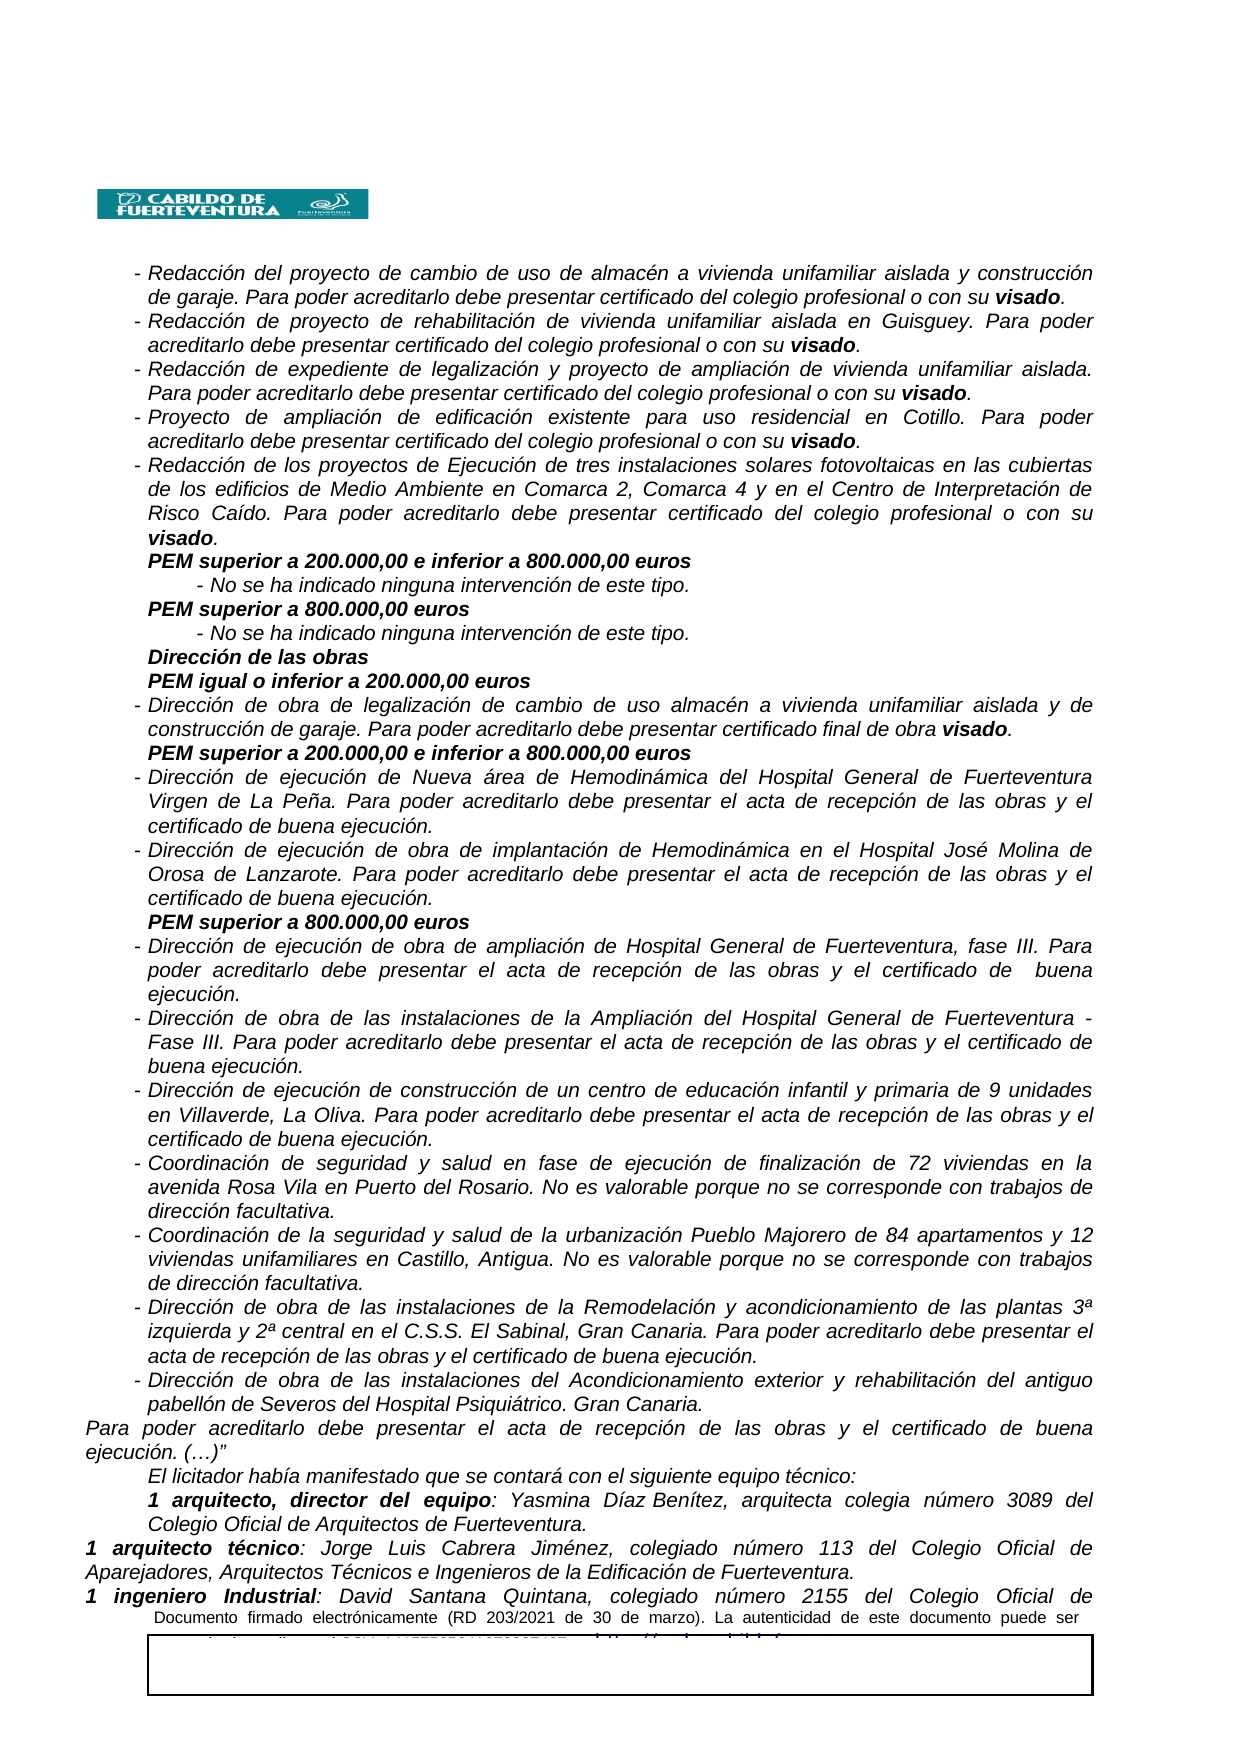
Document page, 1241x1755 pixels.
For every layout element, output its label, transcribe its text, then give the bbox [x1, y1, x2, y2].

list Redacción de expediente de legalización y proyecto de ampliación de vivienda unifamiliar aislada. Para poder acreditarlo debe presentar certificado del colegio profesional o con su visado. [134, 357, 1093, 405]
list Coordinación de la seguridad y salud de la urbanización Pueblo Majorero de 84 apartamentos y 12 viviendas unifamiliares en Castillo, Antigua. No es valorable porque no se corresponde con trabajos de dirección facultativa. [134, 1223, 1093, 1295]
list Redacción de proyecto de rehabilitación de vivienda unifamiliar aislada en Guisguey. Para poder acreditarlo debe presentar certificado del colegio profesional o con su visado. [134, 308, 1093, 357]
list Coordinación de seguridad y salud en fase de ejecución de finalización de 72 viviendas en la avenida Rosa Vila en Puerto del Rosario. No es valorable porque no se corresponde con trabajos de dirección facultativa. [134, 1151, 1093, 1223]
text PEM igual o inferior a 200.000,00 euros [148, 669, 1107, 693]
list Dirección de obra de las instalaciones de la Ampliación del Hospital General de Fuerteventura - Fase III. Para poder acreditarlo debe presentar el acta de recepción de las obras y el certificado de buena ejecución. [134, 1006, 1093, 1078]
subtitle PEM superior a 800.000,00 euros [148, 910, 1107, 934]
list Dirección de ejecución de obra de implantación de Hemodinámica en el Hospital José Molina de Orosa de Lanzarote. Para poder acreditarlo debe presentar el acta de recepción de las obras y el certificado de buena ejecución. [134, 837, 1093, 910]
list Dirección de obra de legalización de cambio de uso almacén a vivienda unifamiliar aislada y de construcción de garaje. Para poder acreditarlo debe presentar certificado final de obra visado. [134, 693, 1093, 741]
list No se ha indicado ninguna intervención de este tipo. [196, 573, 1107, 597]
text 1 arquitecto, director del equipo: Yasmina Díaz Benítez, arquitecta colegia número 3089 del Colegio Oficial de Arquitectos de Fuerteventura. [148, 1488, 1093, 1536]
subtitle PEM superior a 800.000,00 euros [148, 597, 1107, 621]
text 1 arquitecto técnico: Jorge Luis Cabrera Jiménez, colegiado número 113 del Colegio Oficial de Aparejadores, Arquitectos Técnicos e Ingenieros de la Edificación de Fuerteventura. [85, 1536, 1093, 1584]
text 1 ingeniero Industrial: David Santana Quintana, colegiado número 2155 del Colegio Oficial de [85, 1584, 1093, 1608]
list No se ha indicado ninguna intervención de este tipo. [196, 621, 1107, 645]
list Dirección de ejecución de obra de ampliación de Hospital General de Fuerteventura, fase III. Para poder acreditarlo debe presentar el acta de recepción de las obras y el certificado de buena ejecución. [134, 934, 1093, 1006]
subtitle Dirección de las obras [148, 645, 1107, 669]
subtitle PEM superior a 200.000,00 e inferior a 800.000,00 euros [148, 549, 1107, 573]
list Dirección de obra de las instalaciones del Acondicionamiento exterior y rehabilitación del antiguo pabellón de Severos del Hospital Psiquiátrico. Gran Canaria. [134, 1367, 1093, 1416]
list Redacción de los proyectos de Ejecución de tres instalaciones solares fotovoltaicas en las cubiertas de los edificios de Medio Ambiente en Comarca 2, Comarca 4 y en el Centro de Interpretación de Risco Caído. Para poder acreditarlo debe presentar certificado del colegio profesional o con su visado. [134, 453, 1093, 549]
list Redacción del proyecto de cambio de uso de almacén a vivienda unifamiliar aislada y construcción de garaje. Para poder acreditarlo debe presentar certificado del colegio profesional o con su visado. [134, 260, 1093, 308]
text Para poder acreditarlo debe presentar el acta de recepción de las obras y el certificado de buena ejecución. (…)” [85, 1416, 1093, 1464]
text El licitador había manifestado que se contará con el siguiente equipo técnico: [148, 1464, 1107, 1488]
list Dirección de ejecución de construcción de un centro de educación infantil y primaria de 9 unidades en Villaverde, La Oliva. Para poder acreditarlo debe presentar el acta de recepción de las obras y el certificado de buena ejecución. [134, 1078, 1093, 1151]
list Dirección de obra de las instalaciones de la Remodelación y acondicionamiento de las plantas 3ª izquierda y 2ª central en el C.S.S. El Sabinal, Gran Canaria. Para poder acreditarlo debe presentar el acta de recepción de las obras y el certificado de buena ejecución. [134, 1295, 1093, 1367]
subtitle PEM superior a 200.000,00 e inferior a 800.000,00 euros [148, 741, 1107, 765]
picture [97, 189, 369, 219]
list Proyecto de ampliación de edificación existente para uso residencial en Cotillo. Para poder acreditarlo debe presentar certificado del colegio profesional o con su visado. [134, 405, 1093, 453]
list Dirección de ejecución de Nueva área de Hemodinámica del Hospital General de Fuerteventura Virgen de La Peña. Para poder acreditarlo debe presentar el acta de recepción de las obras y el certificado de buena ejecución. [134, 765, 1093, 837]
